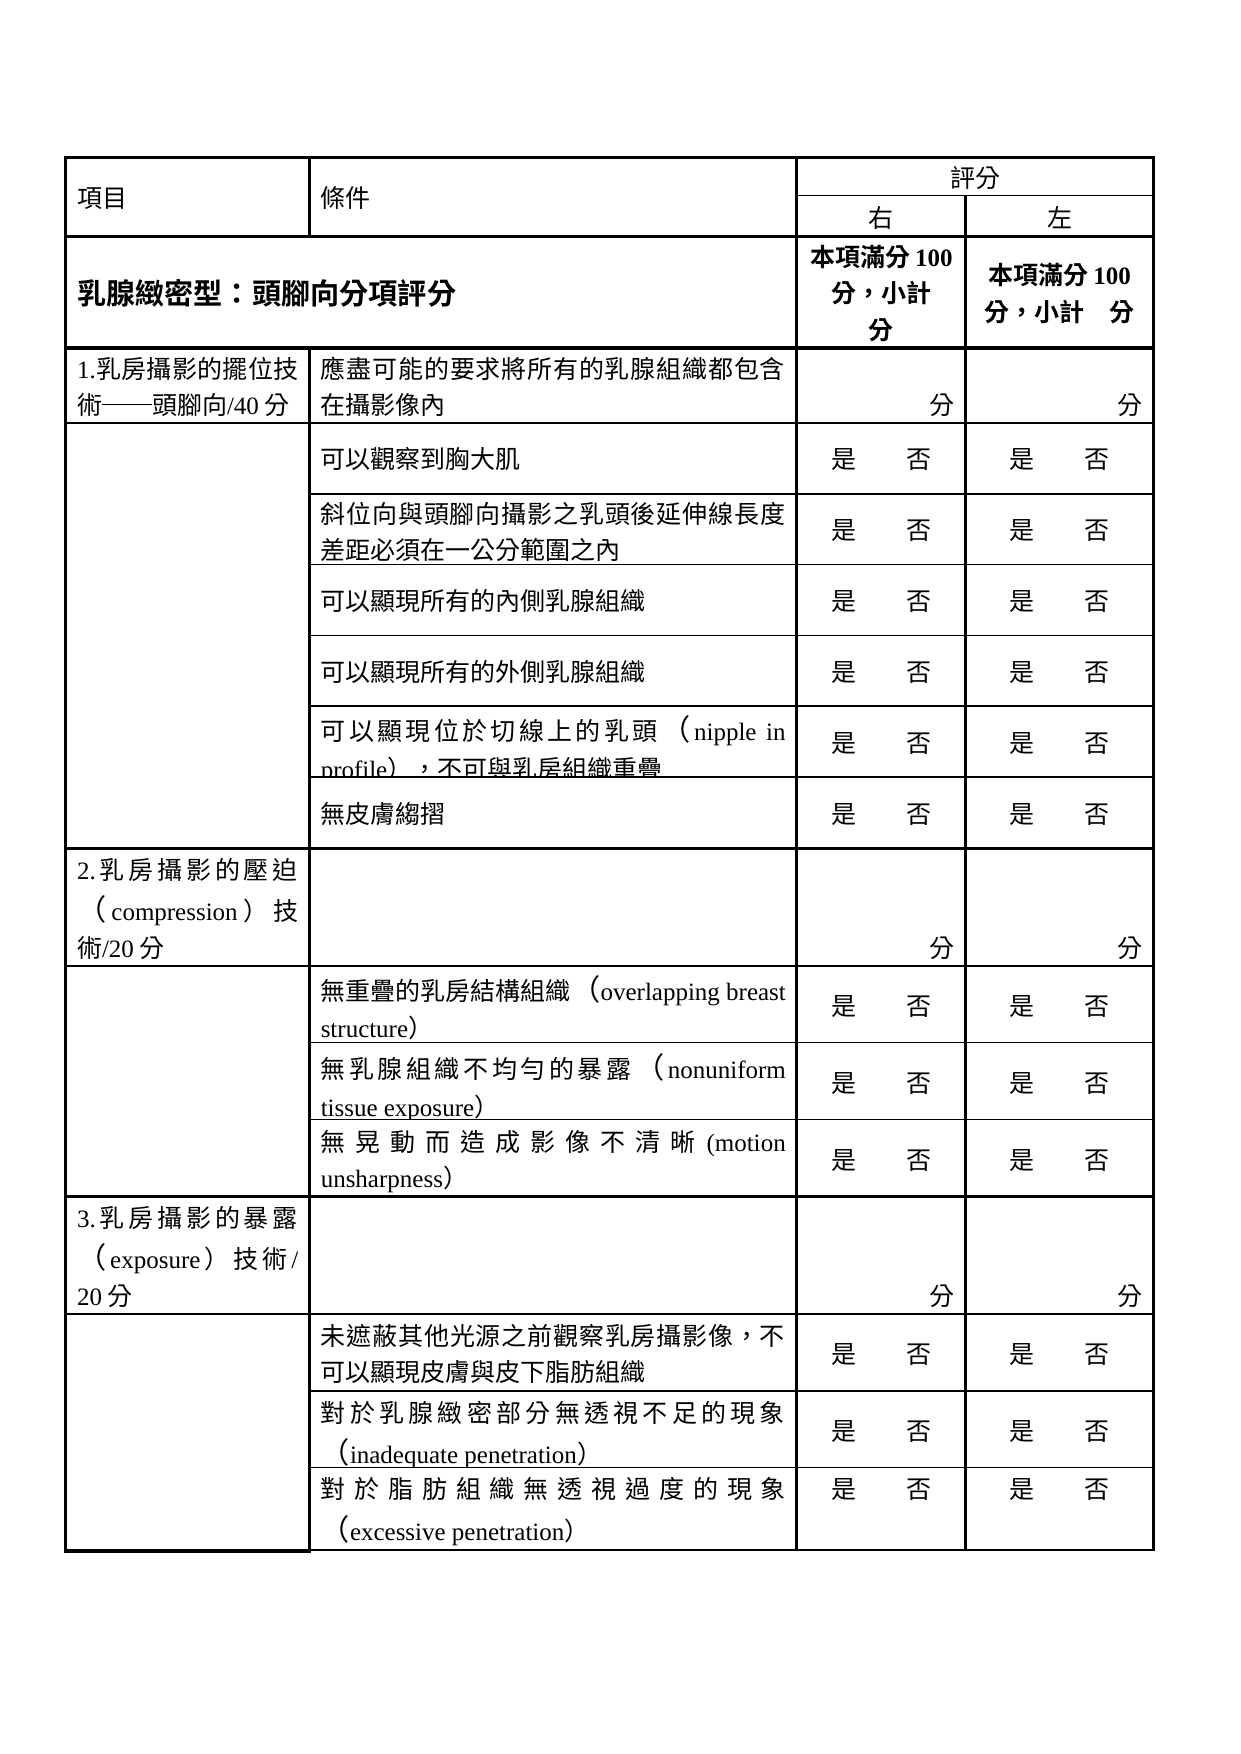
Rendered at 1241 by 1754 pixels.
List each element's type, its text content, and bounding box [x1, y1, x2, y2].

table_header 項目 [67, 159, 308, 234]
table_cell 是 否 [967, 1120, 1152, 1195]
table_cell 是 否 [798, 1120, 964, 1195]
table_cell 是 否 [967, 778, 1152, 847]
table_cell 是 否 [967, 1315, 1152, 1390]
table_cell 是 否 [798, 495, 964, 564]
table_cell 分 [967, 1198, 1152, 1313]
table_cell 是 否 [967, 1468, 1152, 1549]
table_cell 應盡可能的要求將所有的乳腺組織都包含在攝影像內 [311, 350, 795, 422]
table_cell 2.乳房攝影的壓迫（compression）技術/20分 [67, 850, 308, 965]
table_header 條件 [311, 159, 795, 234]
table_cell 是 否 [798, 1315, 964, 1390]
table_cell 是 否 [798, 967, 964, 1042]
table_cell [67, 1315, 308, 1549]
table_cell 乳腺緻密型：頭腳向分項評分 [67, 238, 795, 346]
table_cell 可以觀察到胸大肌 [311, 424, 795, 493]
table_cell 是 否 [967, 424, 1152, 493]
table_cell 可以顯現所有的外側乳腺組織 [311, 636, 795, 705]
table_cell 是 否 [798, 778, 964, 847]
table_header 評分 [798, 159, 1152, 195]
table_cell 是 否 [967, 967, 1152, 1042]
table_cell 分 [967, 350, 1152, 422]
table_cell 無晃動而造成影像不清晰(motion unsharpness） [311, 1120, 795, 1195]
table_cell 無乳腺組織不均勻的暴露（nonuniform tissue exposure） [311, 1043, 795, 1118]
table_cell 分 [798, 1198, 964, 1313]
table_cell 未遮蔽其他光源之前觀察乳房攝影像，不可以顯現皮膚與皮下脂肪組織 [311, 1315, 795, 1390]
table_cell 本項滿分100分，小計 分 [967, 238, 1152, 346]
table_cell 分 [798, 850, 964, 965]
table_cell [311, 850, 795, 965]
table_cell 是 否 [967, 1392, 1152, 1467]
table_cell [311, 1198, 795, 1313]
table_cell [67, 967, 308, 1195]
table_cell 是 否 [967, 495, 1152, 564]
table_cell 是 否 [798, 424, 964, 493]
table_cell 右 [798, 196, 964, 234]
table_cell 3.乳房攝影的暴露（exposure）技術/20分 [67, 1198, 308, 1313]
table_cell 分 [967, 850, 1152, 965]
table_cell 可以顯現位於切線上的乳頭（nipple in profile），不可與乳房組織重疊 [311, 707, 795, 776]
table_cell [67, 424, 308, 847]
table_cell 本項滿分100分，小計 分 [798, 238, 964, 346]
table_cell 斜位向與頭腳向攝影之乳頭後延伸線長度差距必須在一公分範圍之內 [311, 495, 795, 564]
table_cell 無皮膚縐摺 [311, 778, 795, 847]
table_cell 是 否 [798, 1392, 964, 1467]
table_cell 分 [798, 350, 964, 422]
table_cell 左 [967, 196, 1152, 234]
table_cell 是 否 [967, 565, 1152, 634]
table_cell 是 否 [798, 1043, 964, 1118]
table_cell 是 否 [798, 1468, 964, 1549]
table_cell 對於脂肪組織無透視過度的現象（excessive penetration） [311, 1468, 795, 1549]
table_cell 無重疊的乳房結構組織（overlapping breast structure） [311, 967, 795, 1042]
table_cell 是 否 [798, 636, 964, 705]
table_cell 是 否 [967, 707, 1152, 776]
table_cell 是 否 [967, 1043, 1152, 1118]
table_cell 是 否 [798, 707, 964, 776]
table_cell 是 否 [798, 565, 964, 634]
table_cell 可以顯現所有的內側乳腺組織 [311, 565, 795, 634]
table_cell 1.乳房攝影的擺位技術──頭腳向/40分 [67, 350, 308, 422]
table_cell 對於乳腺緻密部分無透視不足的現象（inadequate penetration） [311, 1392, 795, 1467]
table_cell 是 否 [967, 636, 1152, 705]
